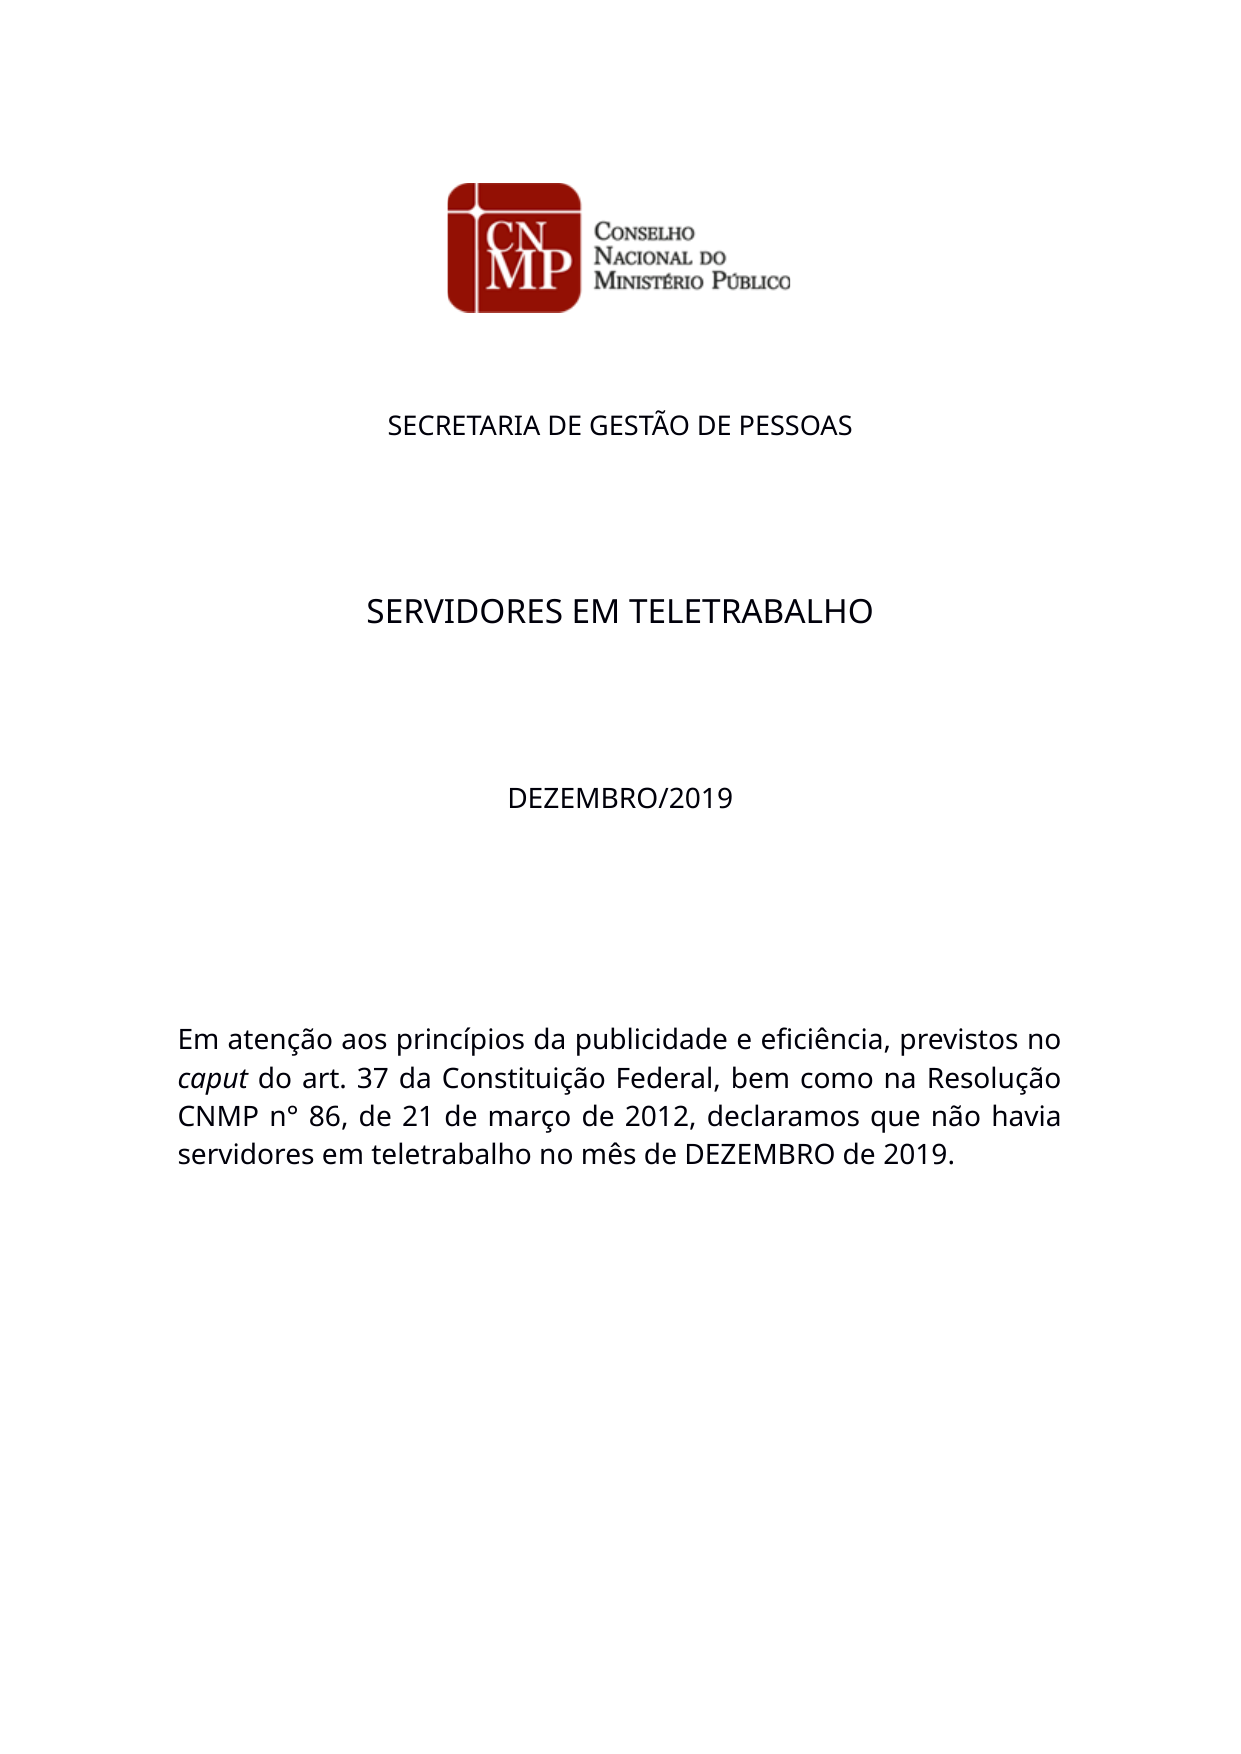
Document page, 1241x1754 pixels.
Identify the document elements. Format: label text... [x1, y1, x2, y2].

text SECRETARIA DE GESTÃO DE PESSOAS [177, 407, 1063, 443]
text SERVIDORES EM TELETRABALHO [177, 588, 1063, 633]
text DEZEMBRO/2019 [177, 778, 1063, 817]
text Em atenção aos princípios da publicidade e eficiência, previstos no caput do art. 37 da Constituição Federal, bem como na Resolução CNMP n° 86, de 21 de março de 2012, declaramos que não havia servidores em teletrabalho no mês de DEZEMBRO de 2019. [177, 1020, 1063, 1173]
